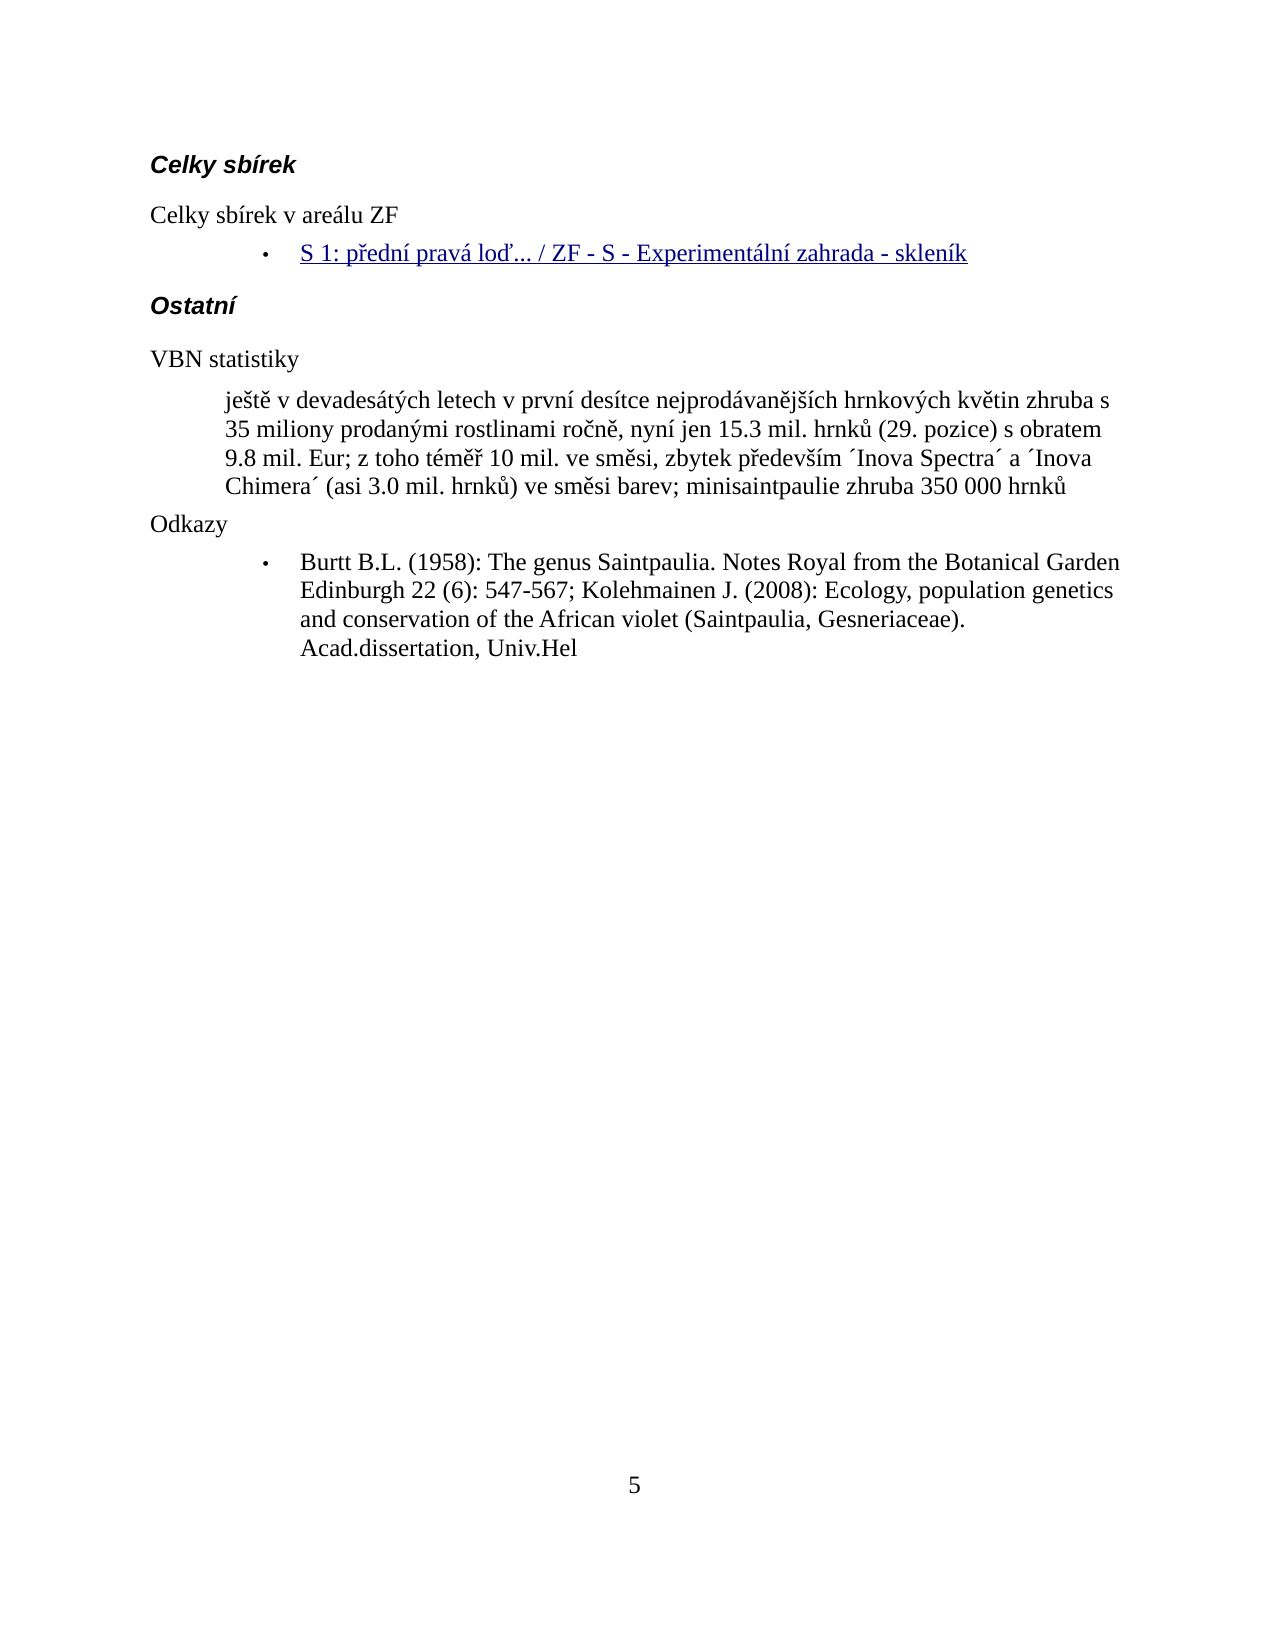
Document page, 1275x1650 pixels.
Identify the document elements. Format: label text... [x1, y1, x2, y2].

text Celky sbírek v areálu ZF [150, 200, 1125, 229]
list S 1: přední pravá loď... / ZF - S - Experimentální zahrada - skleník [262, 238, 1125, 266]
subtitle Ostatní [150, 291, 1125, 320]
list Burtt B.L. (1958): The genus Saintpaulia. Notes Royal from the Botanical Garden Edinburgh 22 (6): 547-567; Kolehmainen J. (2008): Ecology, population genetics and conservation of the African violet (Saintpaulia, Gesneriaceae). Acad.dissertation, Univ.Hel [262, 547, 1125, 662]
text Odkazy [150, 509, 1125, 538]
subtitle Celky sbírek [150, 150, 1125, 178]
text VBN statistiky [150, 344, 1125, 373]
text ještě v devadesátých letech v první desítce nejprodávanějších hrnkových květin zhruba s 35 miliony prodanými rostlinami ročně, nyní jen 15.3 mil. hrnků (29. pozice) s obratem 9.8 mil. Eur; z toho téměř 10 mil. ve směsi, zbytek především ´Inova Spectra´ a ´Inova Chimera´ (asi 3.0 mil. hrnků) ve směsi barev; minisaintpaulie zhruba 350 000 hrnků [225, 385, 1125, 500]
